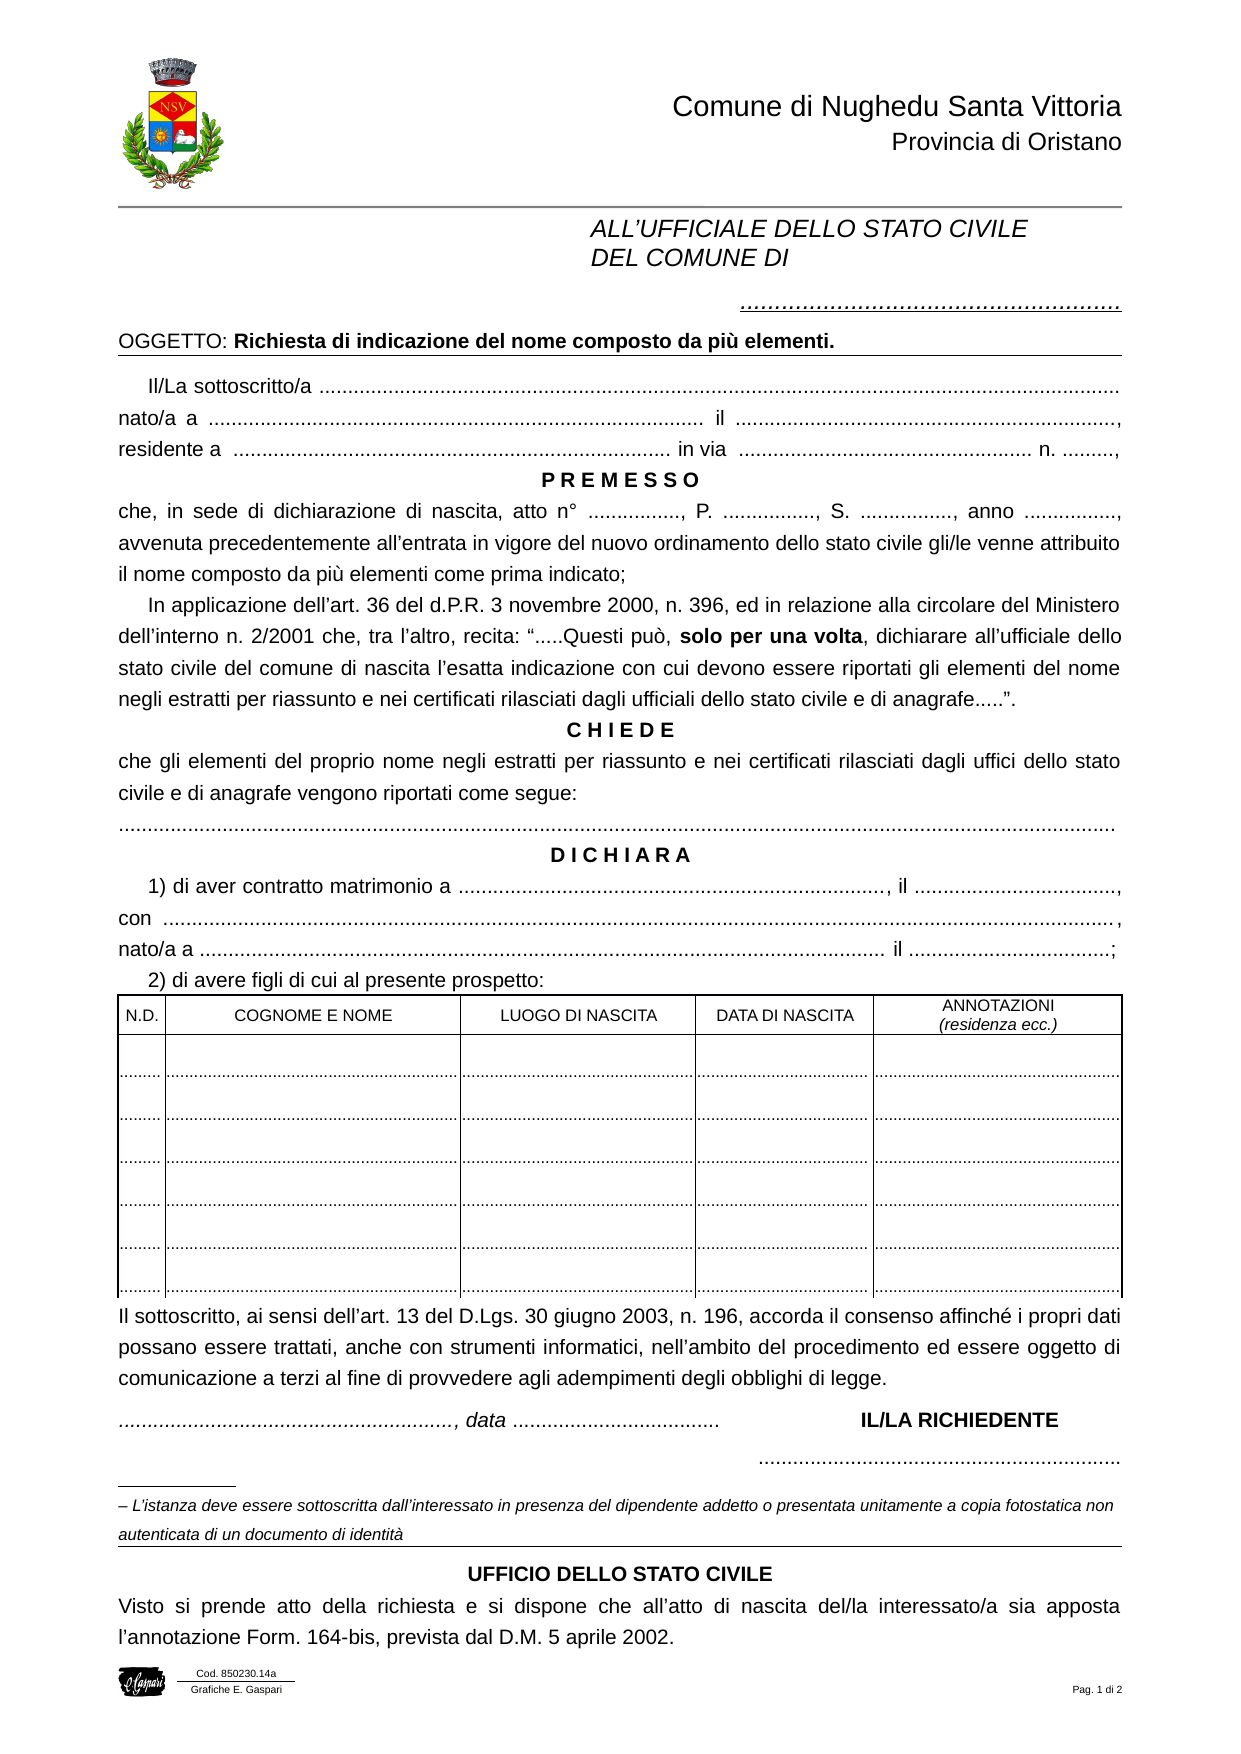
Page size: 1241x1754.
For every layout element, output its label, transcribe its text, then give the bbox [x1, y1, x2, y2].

text .........................................................., data .................................... IL/LA RICHIEDENTE [119, 1404, 1122, 1433]
text 1) di aver contratto matrimonio a .........................................................................., il ..................................., con ....................................................................................................................................................................., nato/a a ....................................................................................................................... il ...................................; [118, 869, 1122, 962]
text ....................................................... [591, 286, 1122, 315]
text In applicazione dell’art. 36 del d.P.R. 3 novembre 2000, n. 396, ed in relazione alla circolare del Ministero dell’interno n. 2/2001 che, tra l’altro, recita: “.....Questi può, solo per una volta, dichiarare all’ufficiale dello stato civile del comune di nascita l’esatta indicazione con cui devono essere riportati gli elementi del nome negli estratti per riassunto e nei certificati rilasciati dagli ufficiali dello stato civile e di anagrafe.....”. [118, 587, 1122, 712]
table_cell ............................................................... ............................................................... ............................................................... ............................................................... ............................................................... ............................................................... [166, 1035, 460, 1298]
text – L’istanza deve essere sottoscritta dall’interessato in presenza del dipendente addetto o presentata unitamente a copia fotostatica non autenticata di un documento di identità [118, 1496, 1122, 1546]
table_cell ......... ......... ......... ......... ......... ......... [119, 1035, 165, 1298]
text UFFICIO DELLO STATO CIVILE [118, 1557, 1122, 1588]
table_header DATA DI NASCITA [696, 996, 873, 1034]
picture [118, 1666, 166, 1697]
table_cell ..................................................... ..................................................... ..................................................... ..................................................... ..................................................... ..................................................... [874, 1035, 1121, 1298]
text ALL’UFFICIALE DELLO STATO CIVILE [591, 214, 1081, 243]
picture [122, 58, 224, 189]
subtitle C H I E D E [118, 712, 1122, 744]
text Comune di Nughedu Santa Vittoria [224, 89, 1122, 122]
text ............................................................... [118, 1445, 1122, 1469]
text D I C H I A R A [118, 837, 1122, 869]
text Visto si prende atto della richiesta e si dispone che all’atto di nascita del/la interessato/a sia apposta l’annotazione Form. 164-bis, prevista dal D.M. 5 aprile 2002. [118, 1588, 1122, 1651]
table_header LUOGO DI NASCITA [461, 996, 695, 1034]
text ............................................................................................................................................................................. [118, 806, 1122, 837]
table_cell .................................................. .................................................. .................................................. .................................................. .................................................. .................................................. [461, 1035, 695, 1298]
text DEL COMUNE DI [591, 243, 1081, 271]
subtitle P R E M E S S O [118, 462, 1122, 494]
text che, in sede di dichiarazione di nascita, atto n° ................, P. ................, S. ................, anno ................, avvenuta precedentemente all’entrata in vigore del nuovo ordinamento dello stato civile gli/le venne attribuito il nome composto da più elementi come prima indicato; [118, 494, 1122, 587]
text Provincia di Oristano [224, 127, 1122, 156]
text che gli elementi del proprio nome negli estratti per riassunto e nei certificati rilasciati dagli uffici dello stato civile e di anagrafe vengono riportati come segue: [118, 744, 1122, 806]
table_cell ..................................... ..................................... ..................................... ..................................... ..................................... ..................................... [696, 1035, 873, 1298]
text 2) di avere figli di cui al presente prospetto: [118, 962, 1122, 994]
text Il sottoscritto, ai sensi dell’art. 13 del D.Lgs. 30 giugno 2003, n. 196, accorda il consenso affinché i propri dati possano essere trattati, anche con strumenti informatici, nell’ambito del procedimento ed essere oggetto di comunicazione a terzi al fine di provvedere agli adempimenti degli obblighi di legge. [118, 1298, 1122, 1392]
text OGGETTO: Richiesta di indicazione del nome composto da più elementi. [118, 329, 1122, 355]
table_header ANNOTAZIONI (residenza ecc.) [874, 996, 1121, 1034]
text Il/La sottoscritto/a ........................................................................................................................................... nato/a a ...................................................................................... il .................................................................., residente a ............................................................................ in via ................................................... n. ........., [118, 369, 1122, 462]
table_header COGNOME E NOME [166, 996, 460, 1034]
table_header N.D. [119, 996, 165, 1034]
